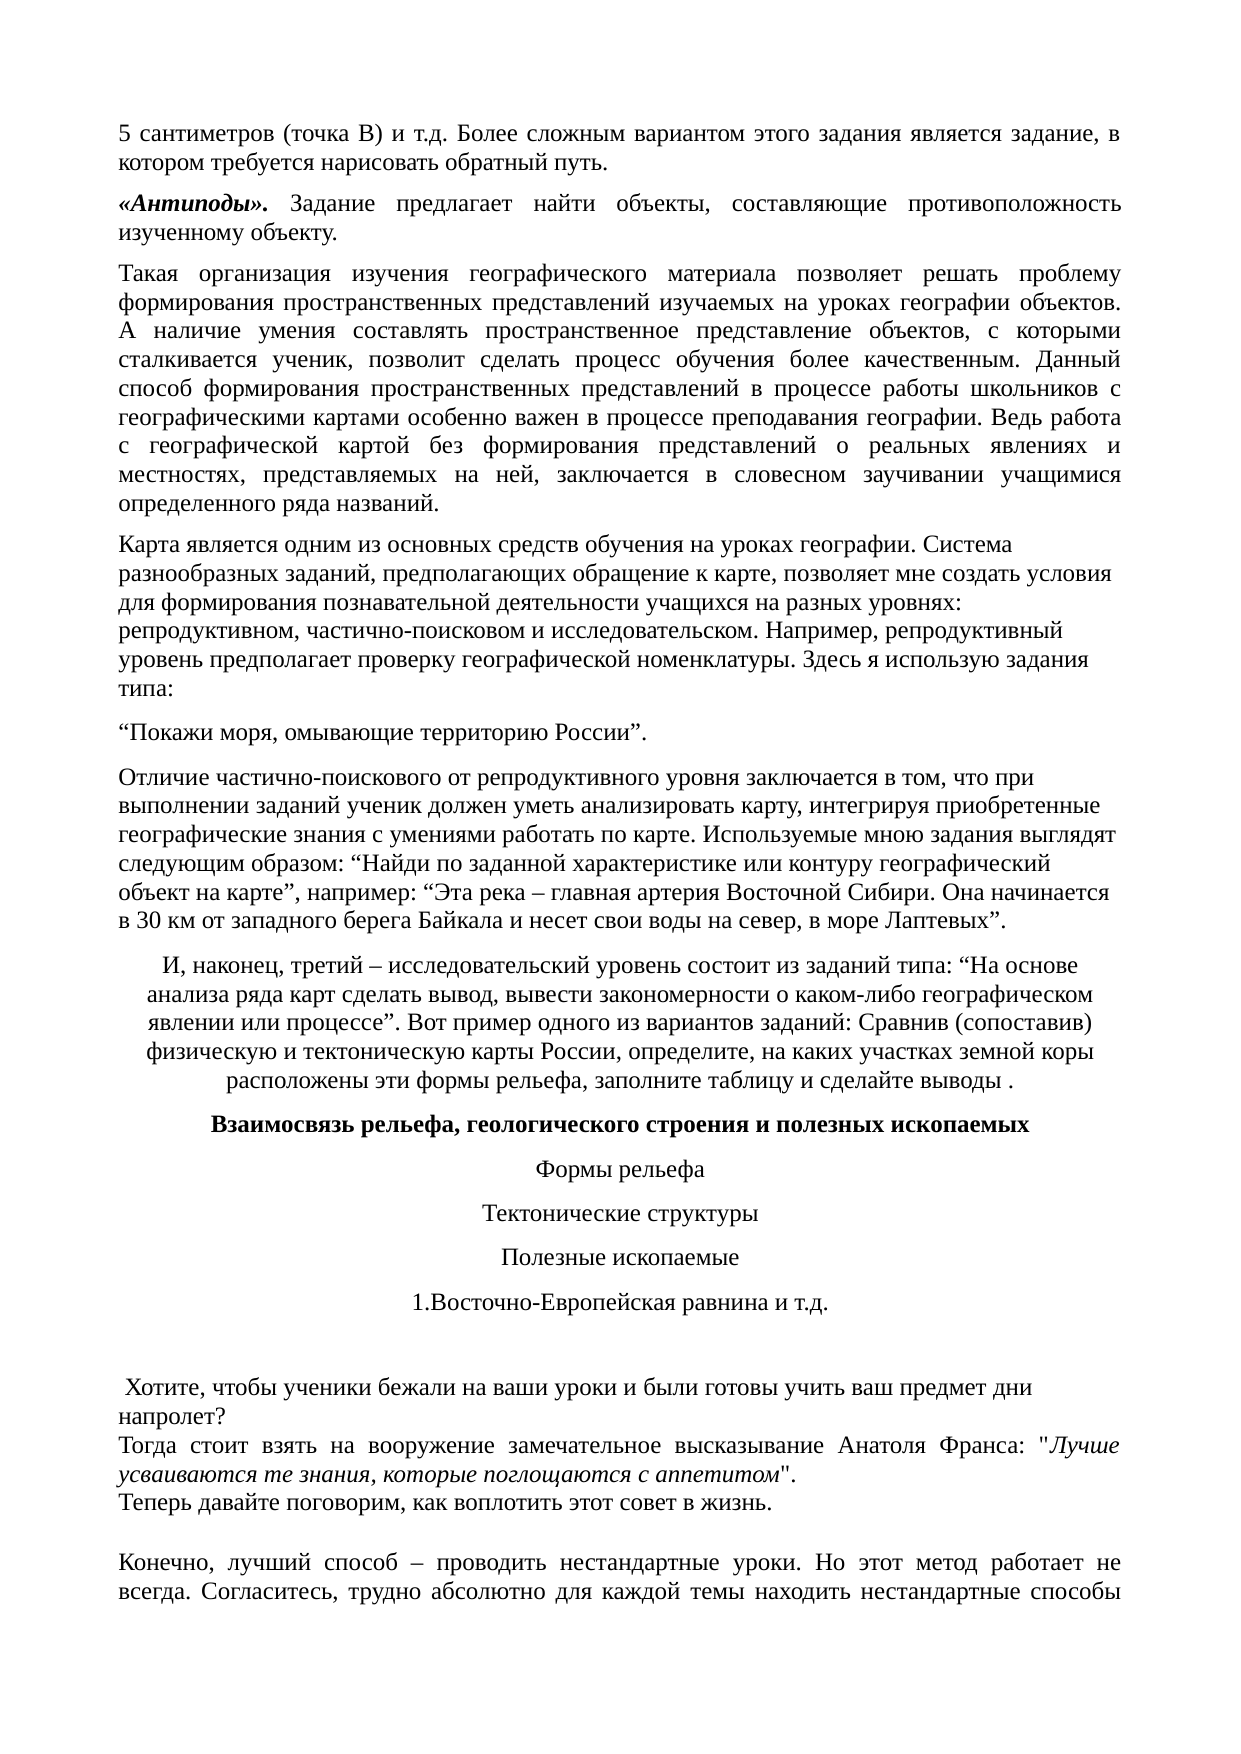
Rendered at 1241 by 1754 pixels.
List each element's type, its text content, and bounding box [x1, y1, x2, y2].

text Тогда стоит взять на вооружение замечательное высказывание Анатоля Франса: "Лучше усваиваются те знания, которые поглощаются с аппетитом". [118, 1430, 1122, 1487]
text Теперь давайте поговорим, как воплотить этот совет в жизнь. [118, 1487, 1122, 1516]
text Тектонические структуры [118, 1198, 1122, 1227]
text 1.Восточно-Европейская равнина и т.д. [118, 1287, 1122, 1316]
text Конечно, лучший способ – проводить нестандартные уроки. Но этот метод работает не всегда. Согласитесь, трудно абсолютно для каждой темы находить нестандартные способы [118, 1547, 1122, 1605]
text Взаимосвязь рельефа, геологического строения и полезных ископаемых [118, 1109, 1122, 1138]
text И, наконец, третий – исследовательский уровень состоит из заданий типа: “На основе анализа ряда карт сделать вывод, вывести закономерности о каком-либо географическом явлении или процессе”. Вот пример одного из вариантов заданий: Сравнив (сопоставив) физическую и тектоническую карты России, определите, на каких участках земной коры расположены эти формы рельефа, заполните таблицу и сделайте выводы . [118, 950, 1122, 1094]
text 5 сантиметров (точка В) и т.д. Более сложным вариантом этого задания является задание, в котором требуется нарисовать обратный путь. [118, 118, 1122, 176]
text Карта является одним из основных средств обучения на уроках географии. Система разнообразных заданий, предполагающих обращение к карте, позволяет мне создать условия для формирования познавательной деятельности учащихся на разных уровнях: репродуктивном, частично-поисковом и исследовательском. Например, репродуктивный уровень предполагает проверку географической номенклатуры. Здесь я использую задания типа: [118, 529, 1122, 702]
text Хотите, чтобы ученики бежали на ваши уроки и были готовы учить ваш предмет дни напролет? [118, 1372, 1122, 1430]
text Формы рельефа [118, 1154, 1122, 1182]
text “Покажи моря, омывающие территорию России”. [118, 717, 1122, 746]
text Такая организация изучения географического материала позволяет решать проблему формирования пространственных представлений изучаемых на уроках географии объектов. А наличие умения составлять пространственное представление объектов, с которыми сталкивается ученик, позволит сделать процесс обучения более качественным. Данный способ формирования пространственных представлений в процессе работы школьников с географическими картами особенно важен в процессе преподавания географии. Ведь работа с географической картой без формирования представлений о реальных явлениях и местностях, представляемых на ней, заключается в словесном заучивании учащимися определенного ряда названий. [118, 258, 1122, 517]
text «Антиподы». Задание предлагает найти объекты, составляющие противоположность изученному объекту. [118, 188, 1122, 246]
text Полезные ископаемые [118, 1242, 1122, 1271]
text Отличие частично-поискового от репродуктивного уровня заключается в том, что при выполнении заданий ученик должен уметь анализировать карту, интегрируя приобретенные географические знания с умениями работать по карте. Используемые мною задания выглядят следующим образом: “Найди по заданной характеристике или контуру географический объект на карте”, например: “Эта река – главная артерия Восточной Сибири. Она начинается в 30 км от западного берега Байкала и несет свои воды на север, в море Лаптевых”. [118, 762, 1122, 934]
